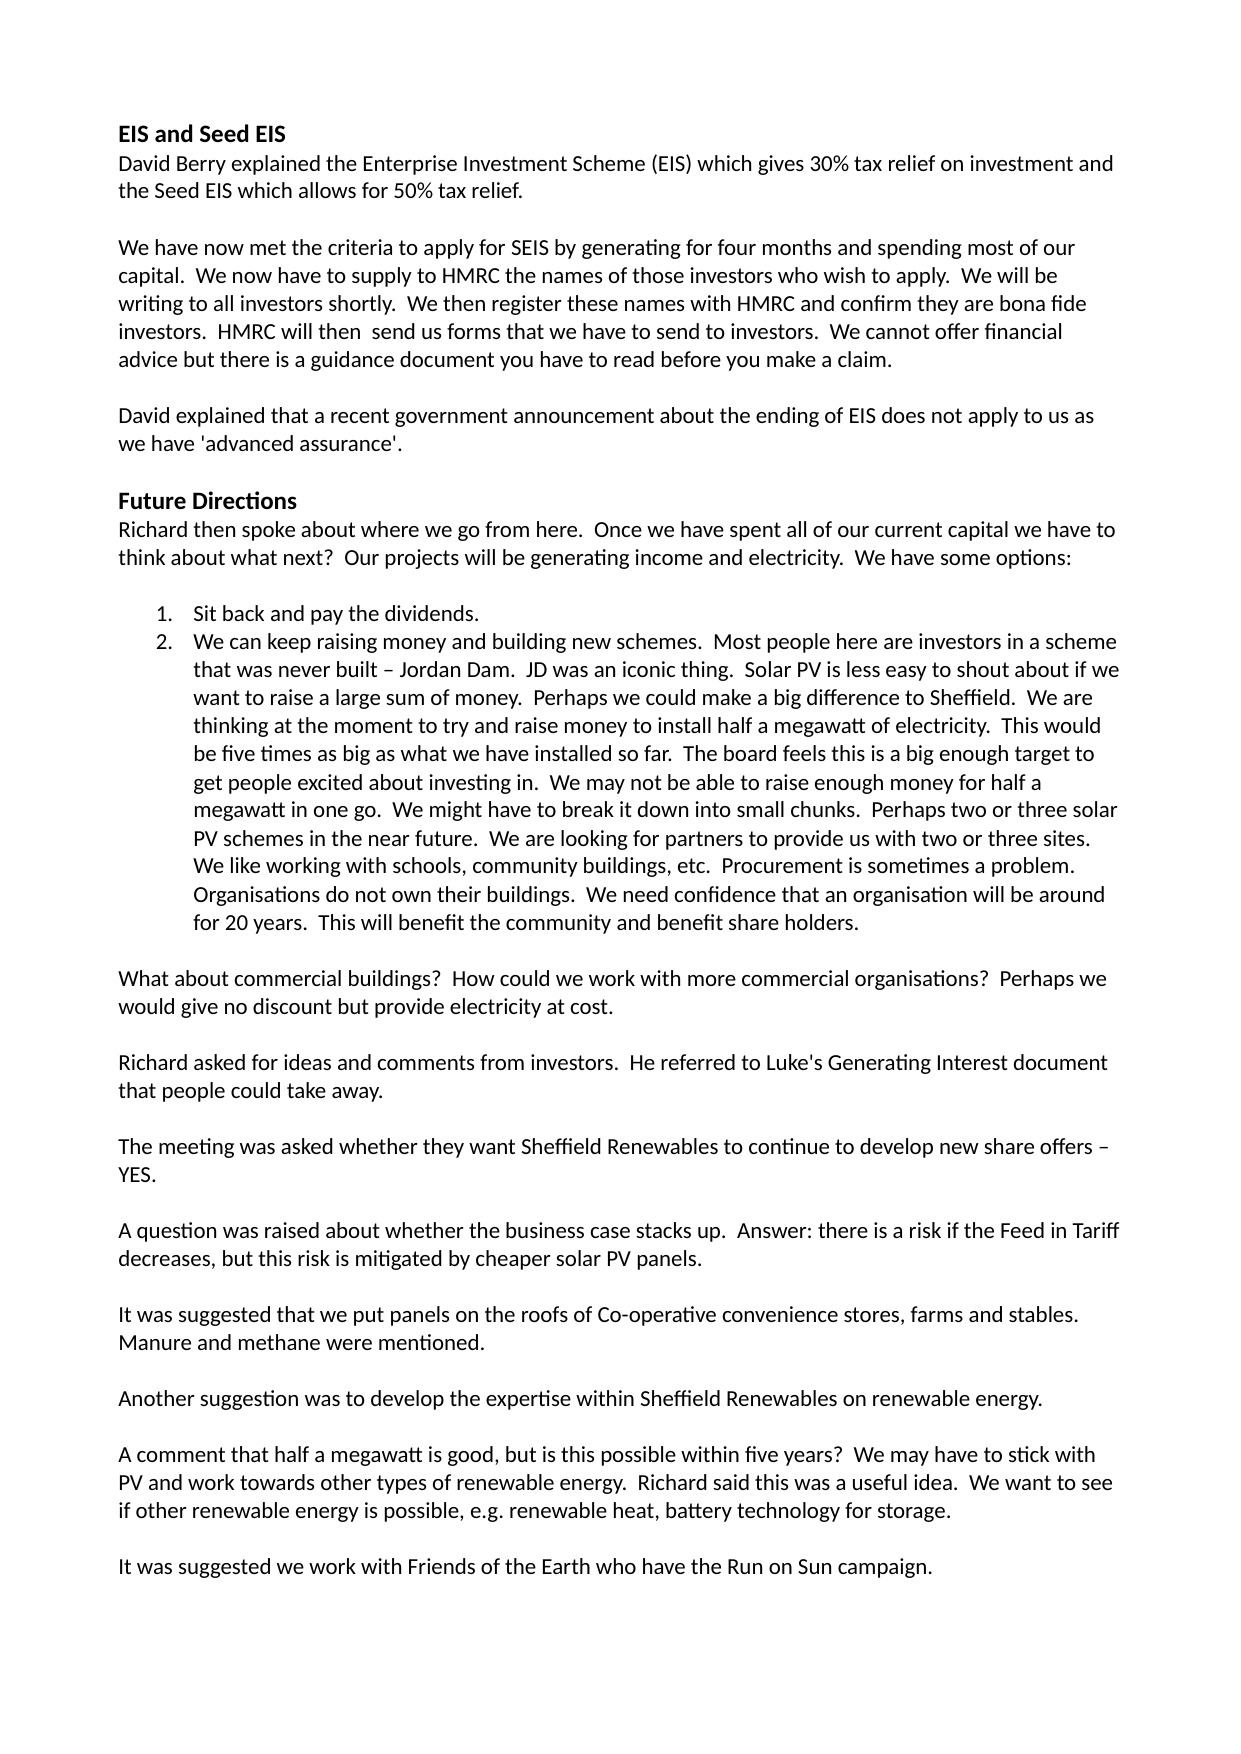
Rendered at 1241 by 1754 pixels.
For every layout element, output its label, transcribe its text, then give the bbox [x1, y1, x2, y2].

text Another suggestion was to develop the expertise within Sheffield Renewables on renewable energy. [118, 1384, 1122, 1412]
list We can keep raising money and building new schemes. Most people here are investors in a scheme that was never built – Jordan Dam. JD was an iconic thing. Solar PV is less easy to shout about if we want to raise a large sum of money. Perhaps we could make a big difference to Sheffield. We are thinking at the moment to try and raise money to install half a megawatt of electricity. This would be five times as big as what we have installed so far. The board feels this is a big enough target to get people excited about investing in. We may not be able to raise enough money for half a megawatt in one go. We might have to break it down into small chunks. Perhaps two or three solar PV schemes in the near future. We are looking for partners to provide us with two or three sites. We like working with schools, community buildings, etc. Procurement is sometimes a problem. Organisations do not own their buildings. We need confidence that an organisation will be around for 20 years. This will benefit the community and benefit share holders. [156, 627, 1122, 936]
text What about commercial buildings? How could we work with more commercial organisations? Perhaps we would give no discount but provide electricity at cost. [118, 964, 1122, 1020]
text EIS and Seed EIS [118, 118, 1122, 149]
text Future Directions [118, 485, 1122, 515]
text David Berry explained the Enterprise Investment Scheme (EIS) which gives 30% tax relief on investment and the Seed EIS which allows for 50% tax relief. [118, 149, 1122, 205]
list Sit back and pay the dividends. [156, 599, 1122, 627]
text A comment that half a megawatt is good, but is this possible within five years? We may have to stick with PV and work towards other types of renewable energy. Richard said this was a useful idea. We want to see if other renewable energy is possible, e.g. renewable heat, battery technology for storage. [118, 1440, 1122, 1524]
text David explained that a recent government announcement about the ending of EIS does not apply to us as we have 'advanced assurance'. [118, 401, 1122, 457]
text A question was raised about whether the business case stacks up. Answer: there is a risk if the Feed in Tariff decreases, but this risk is mitigated by cheaper solar PV panels. [118, 1216, 1122, 1272]
text The meeting was asked whether they want Sheffield Renewables to continue to develop new share offers – YES. [118, 1132, 1122, 1188]
text It was suggested that we put panels on the roofs of Co-operative convenience stores, farms and stables. Manure and methane were mentioned. [118, 1300, 1122, 1356]
text Richard then spoke about where we go from here. Once we have spent all of our current capital we have to think about what next? Our projects will be generating income and electricity. We have some options: [118, 515, 1122, 571]
text We have now met the criteria to apply for SEIS by generating for four months and spending most of our capital. We now have to supply to HMRC the names of those investors who wish to apply. We will be writing to all investors shortly. We then register these names with HMRC and confirm they are bona fide investors. HMRC will then send us forms that we have to send to investors. We cannot offer financial advice but there is a guidance document you have to read before you make a claim. [118, 233, 1122, 373]
text It was suggested we work with Friends of the Earth who have the Run on Sun campaign. [118, 1552, 1122, 1580]
text Richard asked for ideas and comments from investors. He referred to Luke's Generating Interest document that people could take away. [118, 1048, 1122, 1104]
